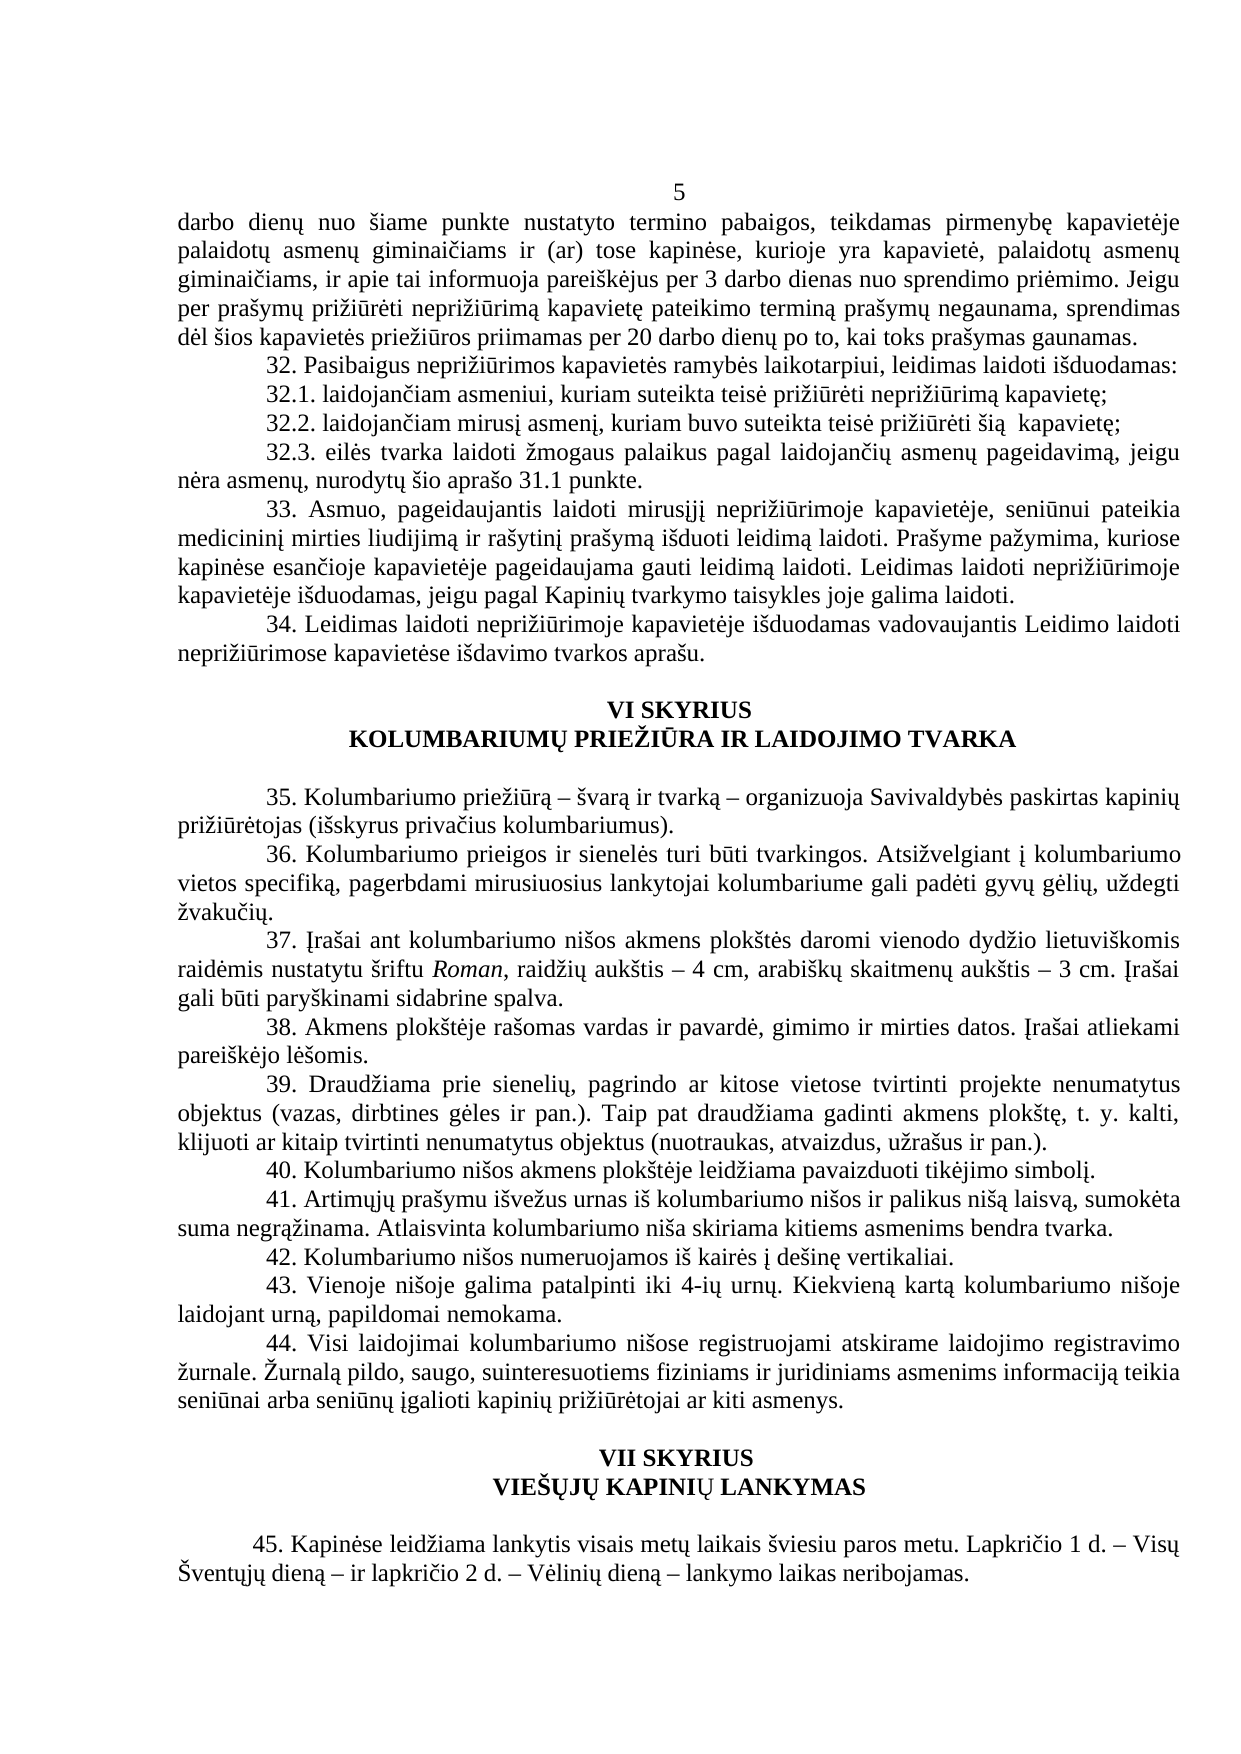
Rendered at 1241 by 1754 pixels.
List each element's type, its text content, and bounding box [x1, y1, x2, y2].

text VII SKYRIUS [177, 1443, 1181, 1472]
text 33. Asmuo, pageidaujantis laidoti mirusįjį neprižiūrimoje kapavietėje, seniūnui pateikia medicininį mirties liudijimą ir rašytinį prašymą išduoti leidimą laidoti. Prašyme pažymima, kuriose kapinėse esančioje kapavietėje pageidaujama gauti leidimą laidoti. Leidimas laidoti neprižiūrimoje kapavietėje išduodamas, jeigu pagal Kapinių tvarkymo taisykles joje galima laidoti. [177, 494, 1181, 609]
text 32. Pasibaigus neprižiūrimos kapavietės ramybės laikotarpiui, leidimas laidoti išduodamas: [177, 350, 1181, 379]
text 44. Visi laidojimai kolumbariumo nišose registruojami atskirame laidojimo registravimo žurnale. Žurnalą pildo, saugo, suinteresuotiems fiziniams ir juridiniams asmenims informaciją teikia seniūnai arba seniūnų įgalioti kapinių prižiūrėtojai ar kiti asmenys. [177, 1328, 1181, 1414]
text 38. Akmens plokštėje rašomas vardas ir pavardė, gimimo ir mirties datos. Įrašai atliekami pareiškėjo lėšomis. [177, 1012, 1181, 1069]
text VIEŠŲJŲ KAPINIŲ LANKYMAS [177, 1472, 1181, 1500]
text 34. Leidimas laidoti neprižiūrimoje kapavietėje išduodamas vadovaujantis Leidimo laidoti neprižiūrimose kapavietėse išdavimo tvarkos aprašu. [177, 609, 1181, 667]
text 36. Kolumbariumo prieigos ir sienelės turi būti tvarkingos. Atsižvelgiant į kolumbariumo vietos specifiką, pagerbdami mirusiuosius lankytojai kolumbariume gali padėti gyvų gėlių, uždegti žvakučių. [177, 839, 1181, 925]
text 32.1. laidojančiam asmeniui, kuriam suteikta teisė prižiūrėti neprižiūrimą kapavietę; [177, 379, 1181, 408]
text kolumbariumŲ priežiūra iR LAIDOJIMO TVARKA [177, 724, 1181, 753]
text 32.3. eilės tvarka laidoti žmogaus palaikus pagal laidojančių asmenų pageidavimą, jeigu nėra asmenų, nurodytų šio aprašo 31.1 punkte. [177, 437, 1181, 494]
text 40. Kolumbariumo nišos akmens plokštėje leidžiama pavaizduoti tikėjimo simbolį. [177, 1155, 1181, 1184]
text 37. Įrašai ant kolumbariumo nišos akmens plokštės daromi vienodo dydžio lietuviškomis raidėmis nustatytu šriftu Roman, raidžių aukštis – 4 cm, arabiškų skaitmenų aukštis – 3 cm. Įrašai gali būti paryškinami sidabrine spalva. [177, 925, 1181, 1012]
text 41. Artimųjų prašymu išvežus urnas iš kolumbariumo nišos ir palikus nišą laisvą, sumokėta suma negrąžinama. Atlaisvinta kolumbariumo niša skiriama kitiems asmenims bendra tvarka. [177, 1184, 1181, 1242]
text 39. Draudžiama prie sienelių, pagrindo ar kitose vietose tvirtinti projekte nenumatytus objektus (vazas, dirbtines gėles ir pan.). Taip pat draudžiama gadinti akmens plokštę, t. y. kalti, klijuoti ar kitaip tvirtinti nenumatytus objektus (nuotraukas, atvaizdus, užrašus ir pan.). [177, 1069, 1181, 1155]
text 35. Kolumbariumo priežiūrą – švarą ir tvarką – organizuoja Savivaldybės paskirtas kapinių prižiūrėtojas (išskyrus privačius kolumbariumus). [177, 782, 1181, 839]
text 32.2. laidojančiam mirusį asmenį, kuriam buvo suteikta teisė prižiūrėti šią kapavietę; [177, 408, 1181, 437]
text darbo dienų nuo šiame punkte nustatyto termino pabaigos, teikdamas pirmenybę kapavietėje palaidotų asmenų giminaičiams ir (ar) tose kapinėse, kurioje yra kapavietė, palaidotų asmenų giminaičiams, ir apie tai informuoja pareiškėjus per 3 darbo dienas nuo sprendimo priėmimo. Jeigu per prašymų prižiūrėti neprižiūrimą kapavietę pateikimo terminą prašymų negaunama, sprendimas dėl šios kapavietės priežiūros priimamas per 20 darbo dienų po to, kai toks prašymas gaunamas. [177, 207, 1181, 350]
text 45. Kapinėse leidžiama lankytis visais metų laikais šviesiu paros metu. Lapkričio 1 d. – Visų Šventųjų dieną – ir lapkričio 2 d. – Vėlinių dieną – lankymo laikas neribojamas. [177, 1529, 1181, 1587]
text VI SKYRIUS [177, 695, 1181, 724]
text 42. Kolumbariumo nišos numeruojamos iš kairės į dešinę vertikaliai. [177, 1242, 1181, 1270]
text 43. Vienoje nišoje galima patalpinti iki 4-ių urnų. Kiekvieną kartą kolumbariumo nišoje laidojant urną, papildomai nemokama. [177, 1270, 1181, 1328]
